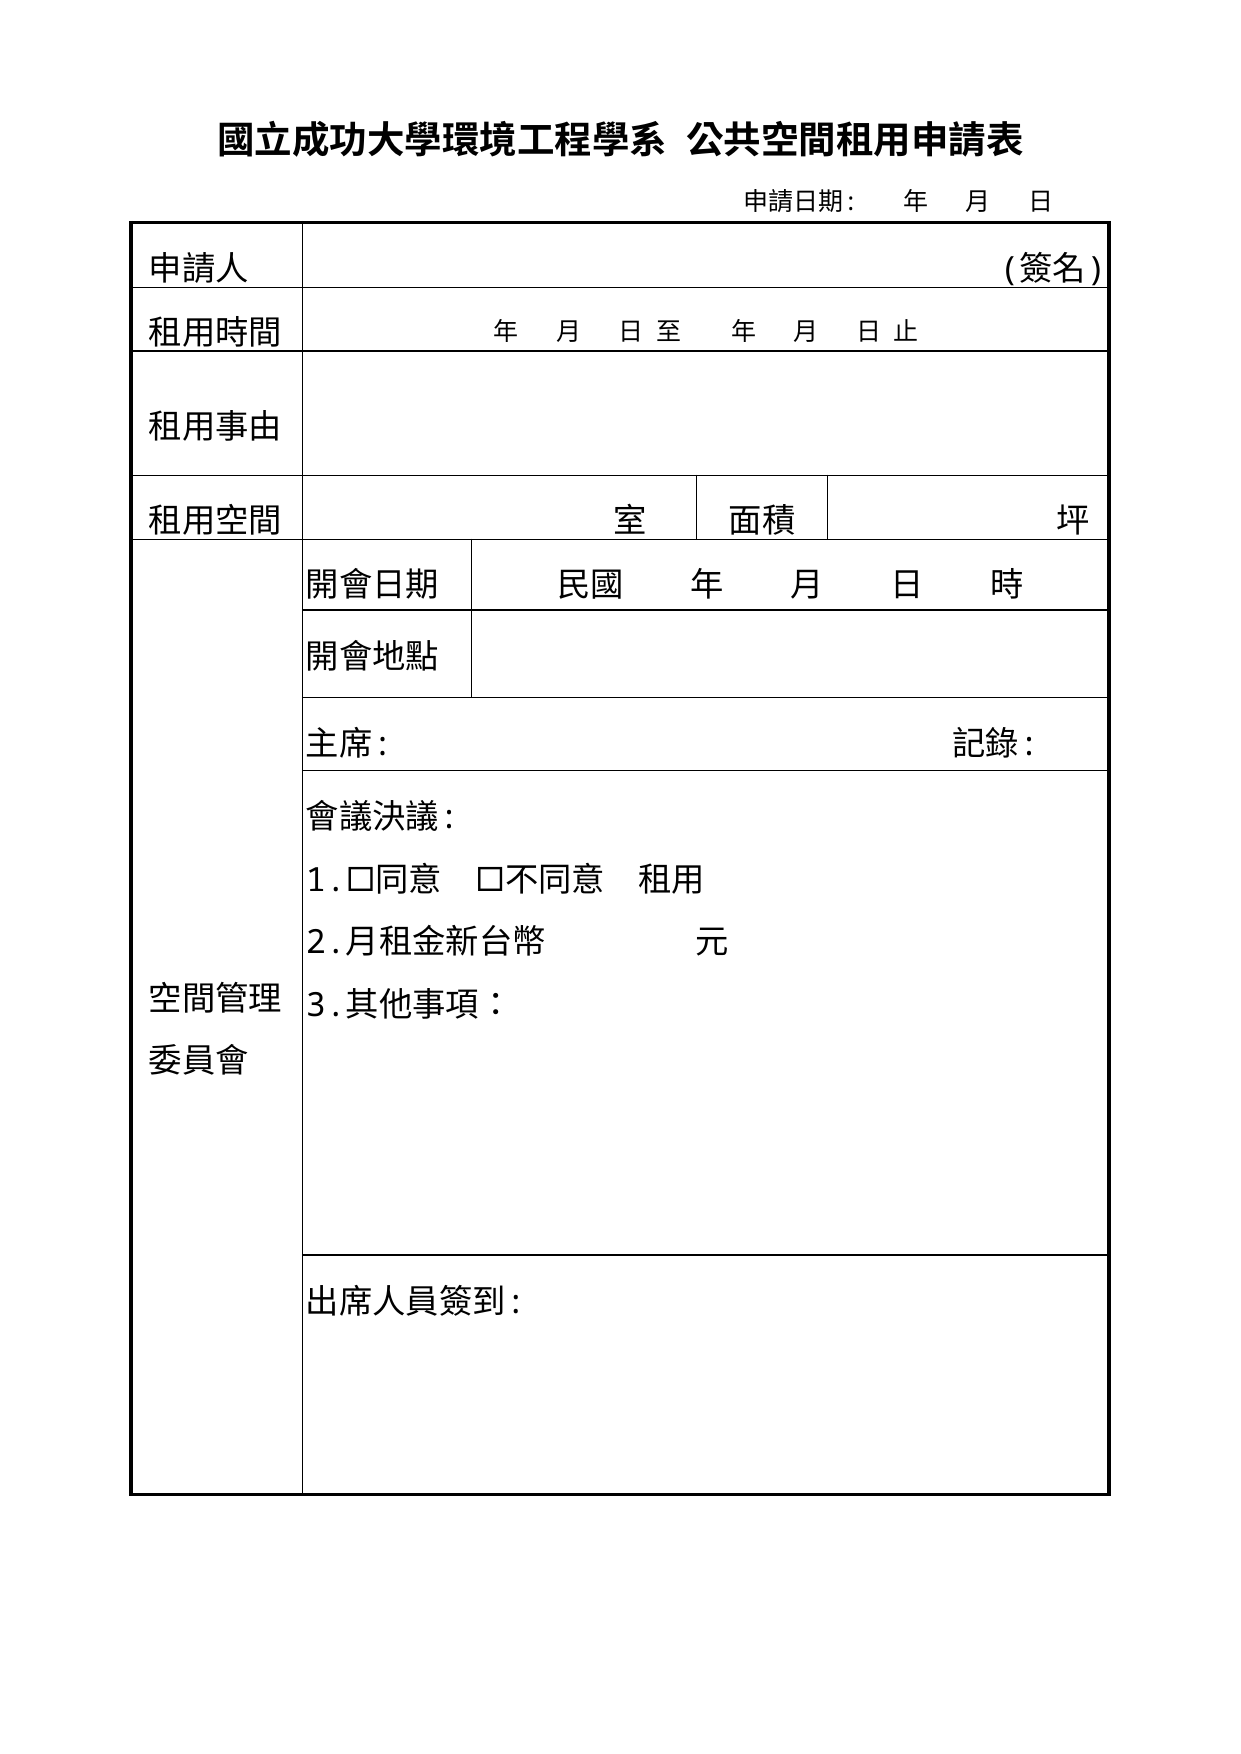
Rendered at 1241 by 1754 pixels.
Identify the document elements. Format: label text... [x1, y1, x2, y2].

table_cell [472, 611, 1107, 696]
table_cell 面積 [697, 476, 827, 538]
table_header 申請人 [133, 224, 302, 286]
table_cell 年 月 日 至 年 月 日 止 [303, 288, 1107, 350]
table_cell 主席: 記錄: [303, 698, 1107, 770]
text 申請日期: 年 月 日 [187, 158, 1053, 221]
table_cell 出席人員簽到: [303, 1256, 1107, 1493]
table_cell 租用時間 [133, 288, 302, 350]
table_cell 會議決議: 1.同意 不同意 租用 2.月租金新台幣 元 3.其他事項： [303, 771, 1107, 1254]
table_cell 室 [303, 476, 696, 538]
table_cell [303, 352, 1107, 474]
table_cell 租用事由 [133, 352, 302, 474]
table_cell 民國 年 月 日 時 [472, 540, 1107, 609]
table_cell 坪 [828, 476, 1107, 538]
table_cell 租用空間 [133, 476, 302, 538]
table_cell 開會地點 [303, 611, 471, 696]
text 國立成功大學環境工程學系 公共空間租用申請表 [187, 96, 1053, 158]
table_cell 開會日期 [303, 540, 471, 609]
table_cell 空間管理委員會 [133, 540, 302, 1493]
table_header (簽名) [303, 224, 1107, 286]
